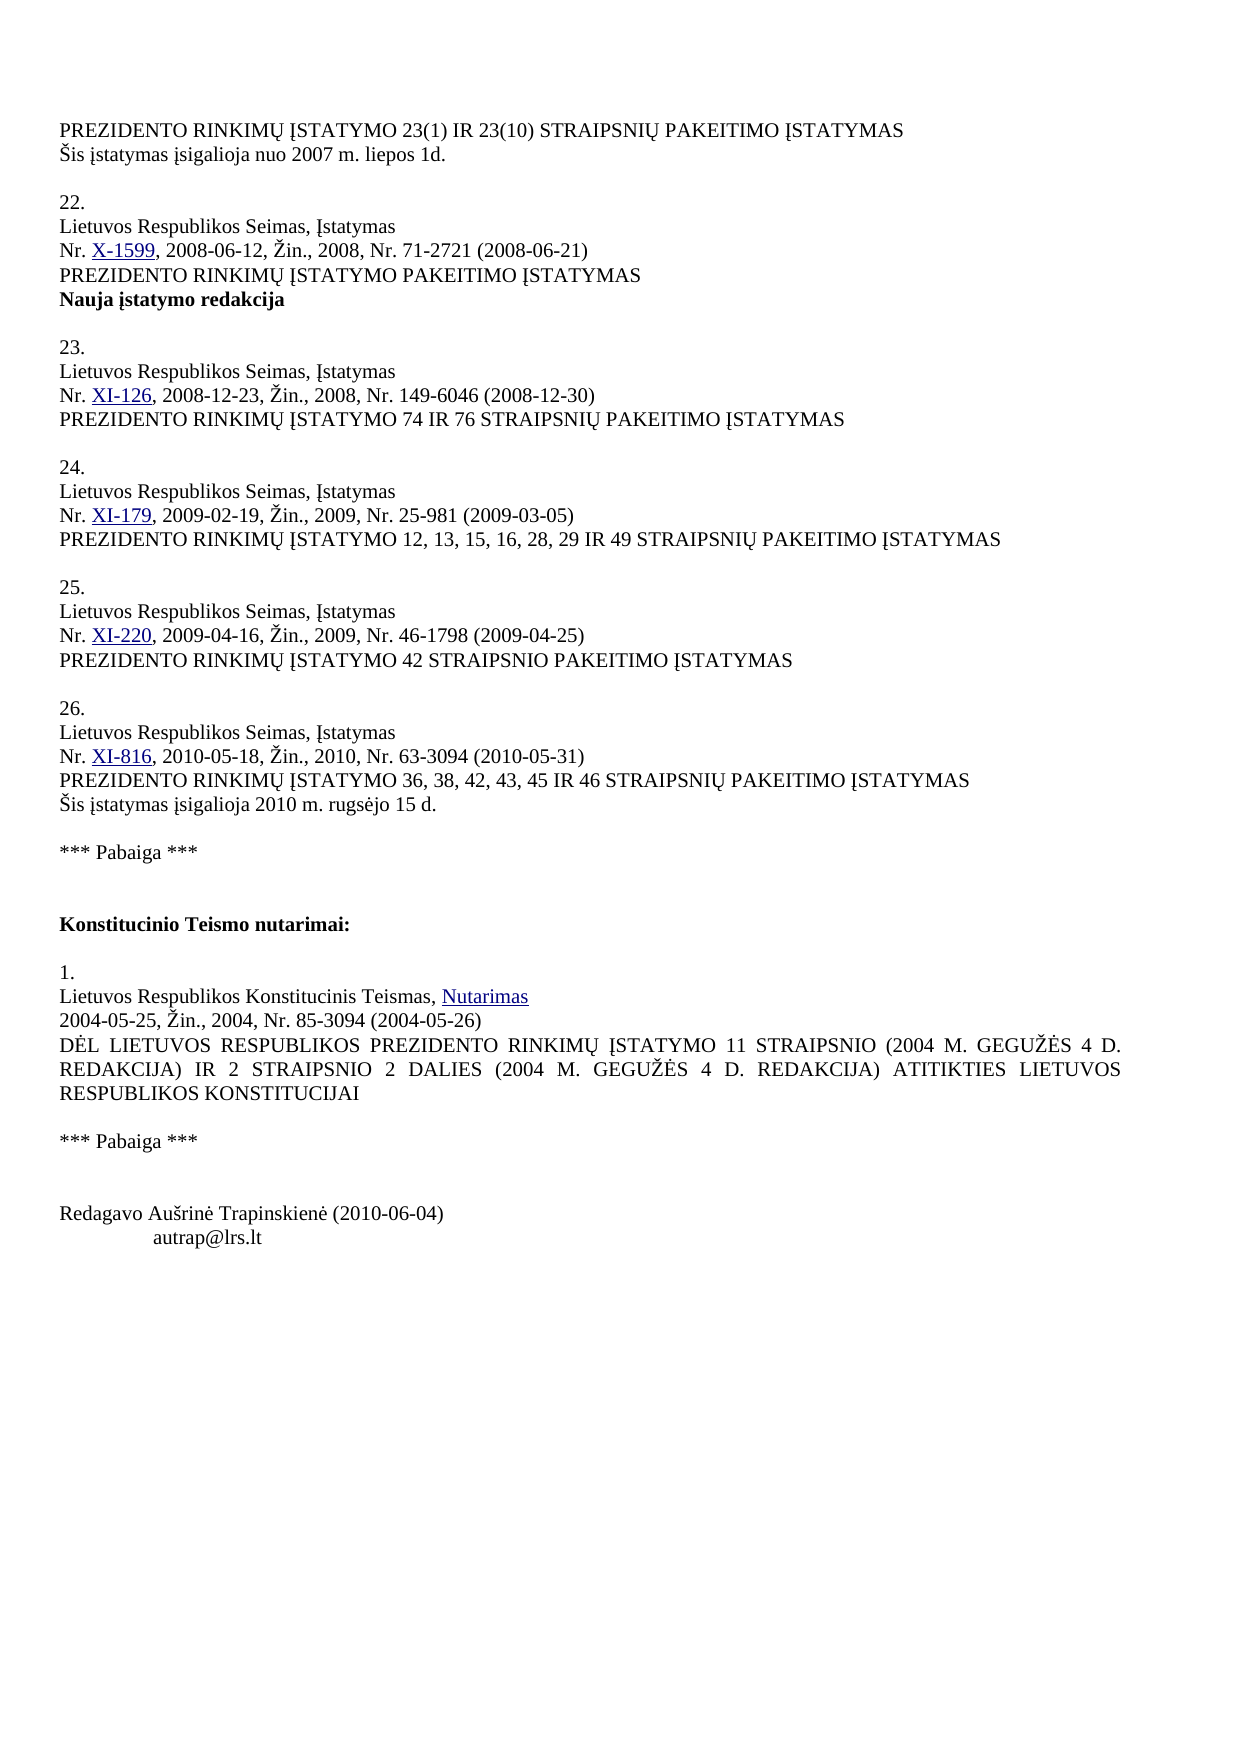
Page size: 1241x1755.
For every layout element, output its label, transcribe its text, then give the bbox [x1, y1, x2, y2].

text 25. [59, 575, 1122, 599]
text PREZIDENTO RINKIMŲ ĮSTATYMO PAKEITIMO ĮSTATYMAS [59, 262, 1122, 287]
text Šis įstatymas įsigalioja 2010 m. rugsėjo 15 d. [59, 792, 1127, 816]
text Lietuvos Respublikos Seimas, Įstatymas [59, 359, 1122, 383]
text Nr. XI-816, 2010-05-18, Žin., 2010, Nr. 63-3094 (2010-05-31) [59, 744, 1122, 768]
text 22. [59, 190, 1122, 214]
text PREZIDENTO RINKIMŲ ĮSTATYMO 23(1) IR 23(10) STRAIPSNIŲ PAKEITIMO ĮSTATYMAS [59, 118, 1122, 142]
text 1. [59, 960, 1122, 984]
text 2004-05-25, Žin., 2004, Nr. 85-3094 (2004-05-26) [59, 1008, 1122, 1032]
text Nr. XI-220, 2009-04-16, Žin., 2009, Nr. 46-1798 (2009-04-25) [59, 623, 1122, 647]
text 24. [59, 455, 1122, 479]
text Nr. XI-126, 2008-12-23, Žin., 2008, Nr. 149-6046 (2008-12-30) [59, 383, 1122, 407]
text *** Pabaiga *** [59, 840, 1122, 864]
text 23. [59, 335, 1122, 359]
text PREZIDENTO RINKIMŲ ĮSTATYMO 36, 38, 42, 43, 45 IR 46 STRAIPSNIŲ PAKEITIMO ĮSTATYMAS [59, 768, 1122, 792]
text Šis įstatymas įsigalioja nuo 2007 m. liepos 1d. [59, 142, 1122, 166]
text PREZIDENTO RINKIMŲ ĮSTATYMO 74 IR 76 STRAIPSNIŲ PAKEITIMO ĮSTATYMAS [59, 407, 1122, 431]
text Nr. XI-179, 2009-02-19, Žin., 2009, Nr. 25-981 (2009-03-05) [59, 503, 1122, 527]
text Lietuvos Respublikos Seimas, Įstatymas [59, 214, 1122, 238]
text Lietuvos Respublikos Konstitucinis Teismas, Nutarimas [59, 984, 1122, 1008]
text Lietuvos Respublikos Seimas, Įstatymas [59, 479, 1122, 503]
text Konstitucinio Teismo nutarimai: [59, 912, 1122, 936]
text autrap@lrs.lt [59, 1225, 1122, 1249]
text Lietuvos Respublikos Seimas, Įstatymas [59, 720, 1122, 744]
text *** Pabaiga *** [59, 1129, 1122, 1153]
text Nauja įstatymo redakcija [59, 287, 1122, 311]
text Redagavo Aušrinė Trapinskienė (2010-06-04) [59, 1201, 1122, 1225]
text PREZIDENTO RINKIMŲ ĮSTATYMO 12, 13, 15, 16, 28, 29 IR 49 STRAIPSNIŲ PAKEITIMO ĮSTATYMAS [59, 527, 1122, 551]
text Nr. X-1599, 2008-06-12, Žin., 2008, Nr. 71-2721 (2008-06-21) [59, 238, 1122, 262]
text Lietuvos Respublikos Seimas, Įstatymas [59, 599, 1122, 623]
text 26. [59, 696, 1122, 720]
text PREZIDENTO RINKIMŲ ĮSTATYMO 42 STRAIPSNIO PAKEITIMO ĮSTATYMAS [59, 647, 1122, 672]
text DĖL LIETUVOS RESPUBLIKOS PREZIDENTO RINKIMŲ ĮSTATYMO 11 STRAIPSNIO (2004 M. GEGUŽĖS 4 D. REDAKCIJA) IR 2 STRAIPSNIO 2 DALIES (2004 M. GEGUŽĖS 4 D. REDAKCIJA) ATITIKTIES LIETUVOS RESPUBLIKOS KONSTITUCIJAI [59, 1032, 1122, 1105]
